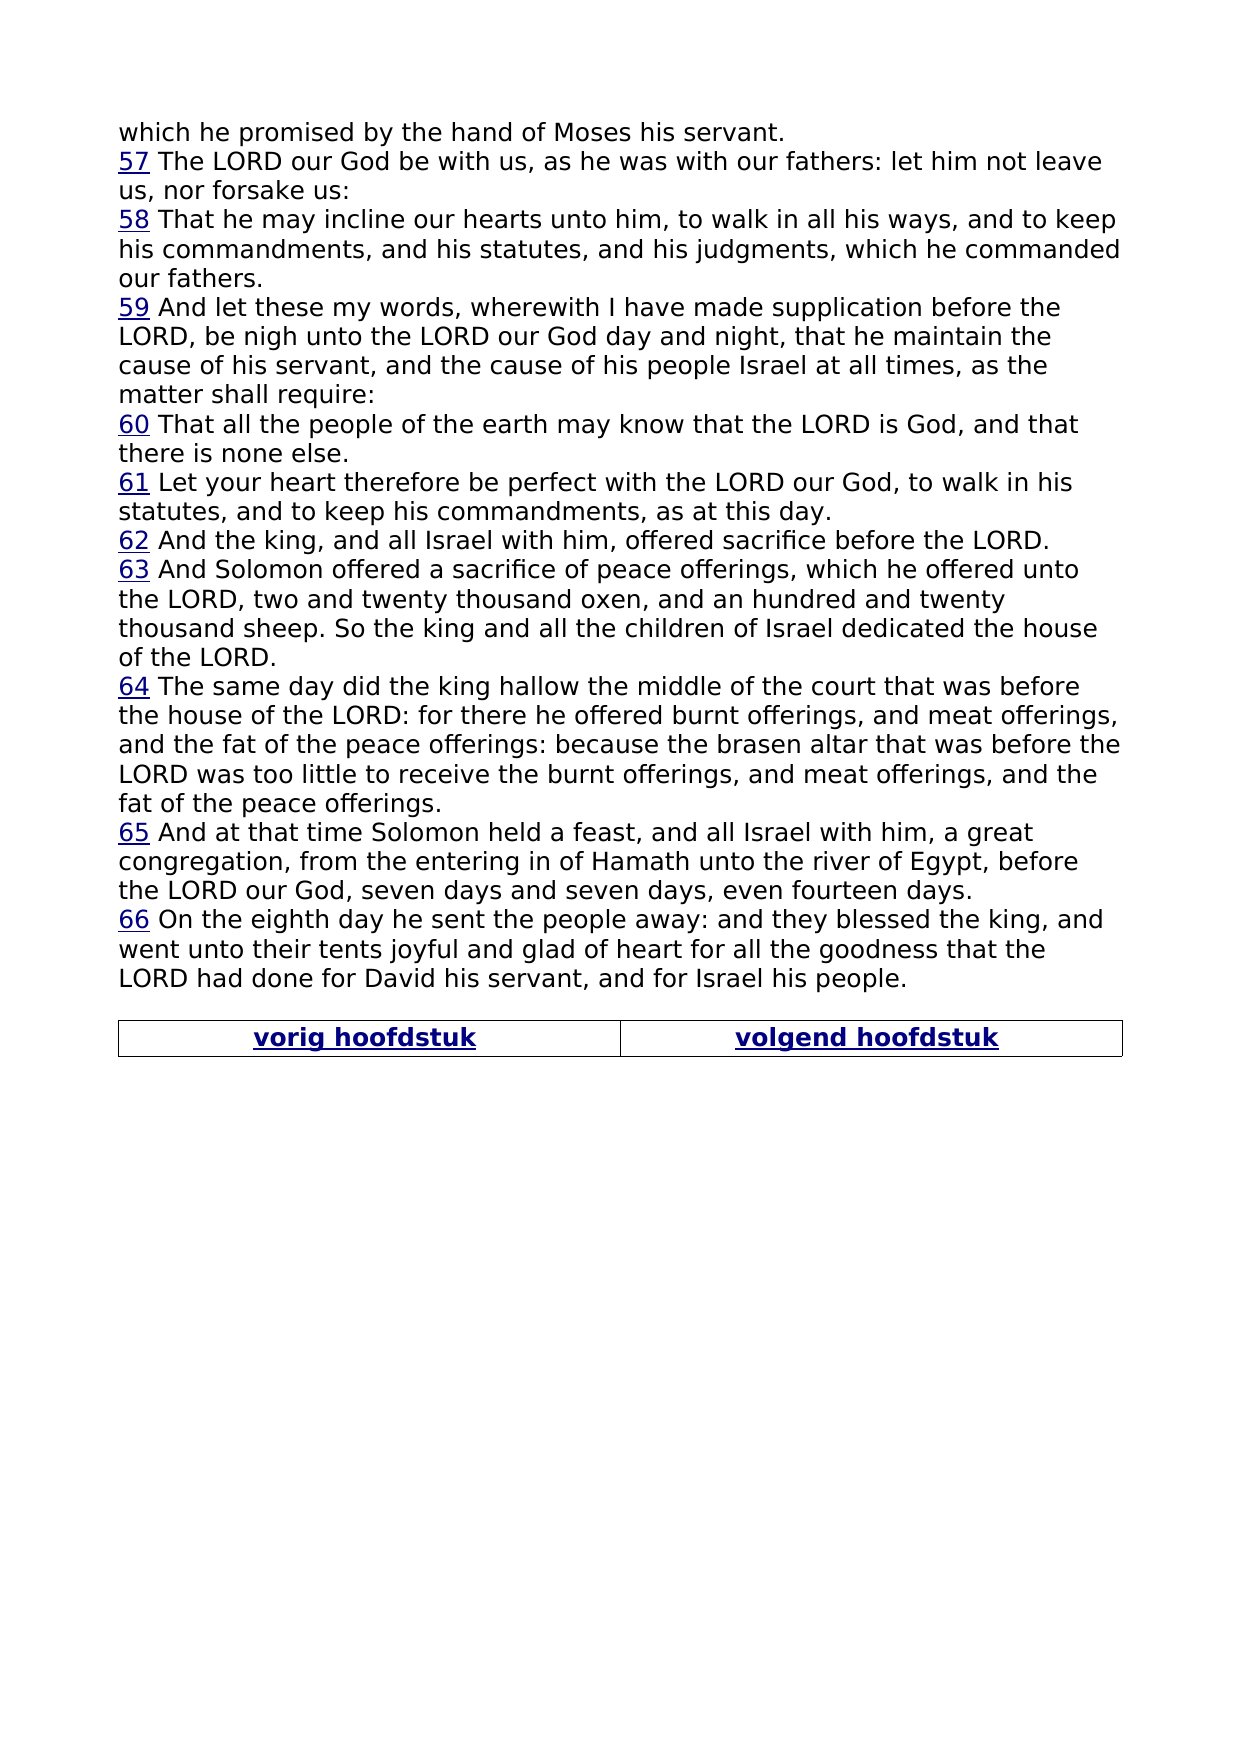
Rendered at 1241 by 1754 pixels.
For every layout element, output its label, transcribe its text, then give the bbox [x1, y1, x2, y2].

text which he promised by the hand of Moses his servant. 57 The LORD our God be with us, as he was with our fathers: let him not leave us, nor forsake us: 58 That he may incline our hearts unto him, to walk in all his ways, and to keep his commandments, and his statutes, and his judgments, which he commanded our fathers. 59 And let these my words, wherewith I have made supplication before the LORD, be nigh unto the LORD our God day and night, that he maintain the cause of his servant, and the cause of his people Israel at all times, as the matter shall require: 60 That all the people of the earth may know that the LORD is God, and that there is none else. 61 Let your heart therefore be perfect with the LORD our God, to walk in his statutes, and to keep his commandments, as at this day. 62 And the king, and all Israel with him, offered sacrifice before the LORD. 63 And Solomon offered a sacrifice of peace offerings, which he offered unto the LORD, two and twenty thousand oxen, and an hundred and twenty thousand sheep. So the king and all the children of Israel dedicated the house of the LORD. 64 The same day did the king hallow the middle of the court that was before the house of the LORD: for there he offered burnt offerings, and meat offerings, and the fat of the peace offerings: because the brasen altar that was before the LORD was too little to receive the burnt offerings, and meat offerings, and the fat of the peace offerings. 65 And at that time Solomon held a feast, and all Israel with him, a great congregation, from the entering in of Hamath unto the river of Egypt, before the LORD our God, seven days and seven days, even fourteen days. 66 On the eighth day he sent the people away: and they blessed the king, and went unto their tents joyful and glad of heart for all the goodness that the LORD had done for David his servant, and for Israel his people. [118, 118, 1122, 993]
table_header volgend hoofdstuk [621, 1021, 1122, 1056]
table_header vorig hoofdstuk [119, 1021, 620, 1056]
